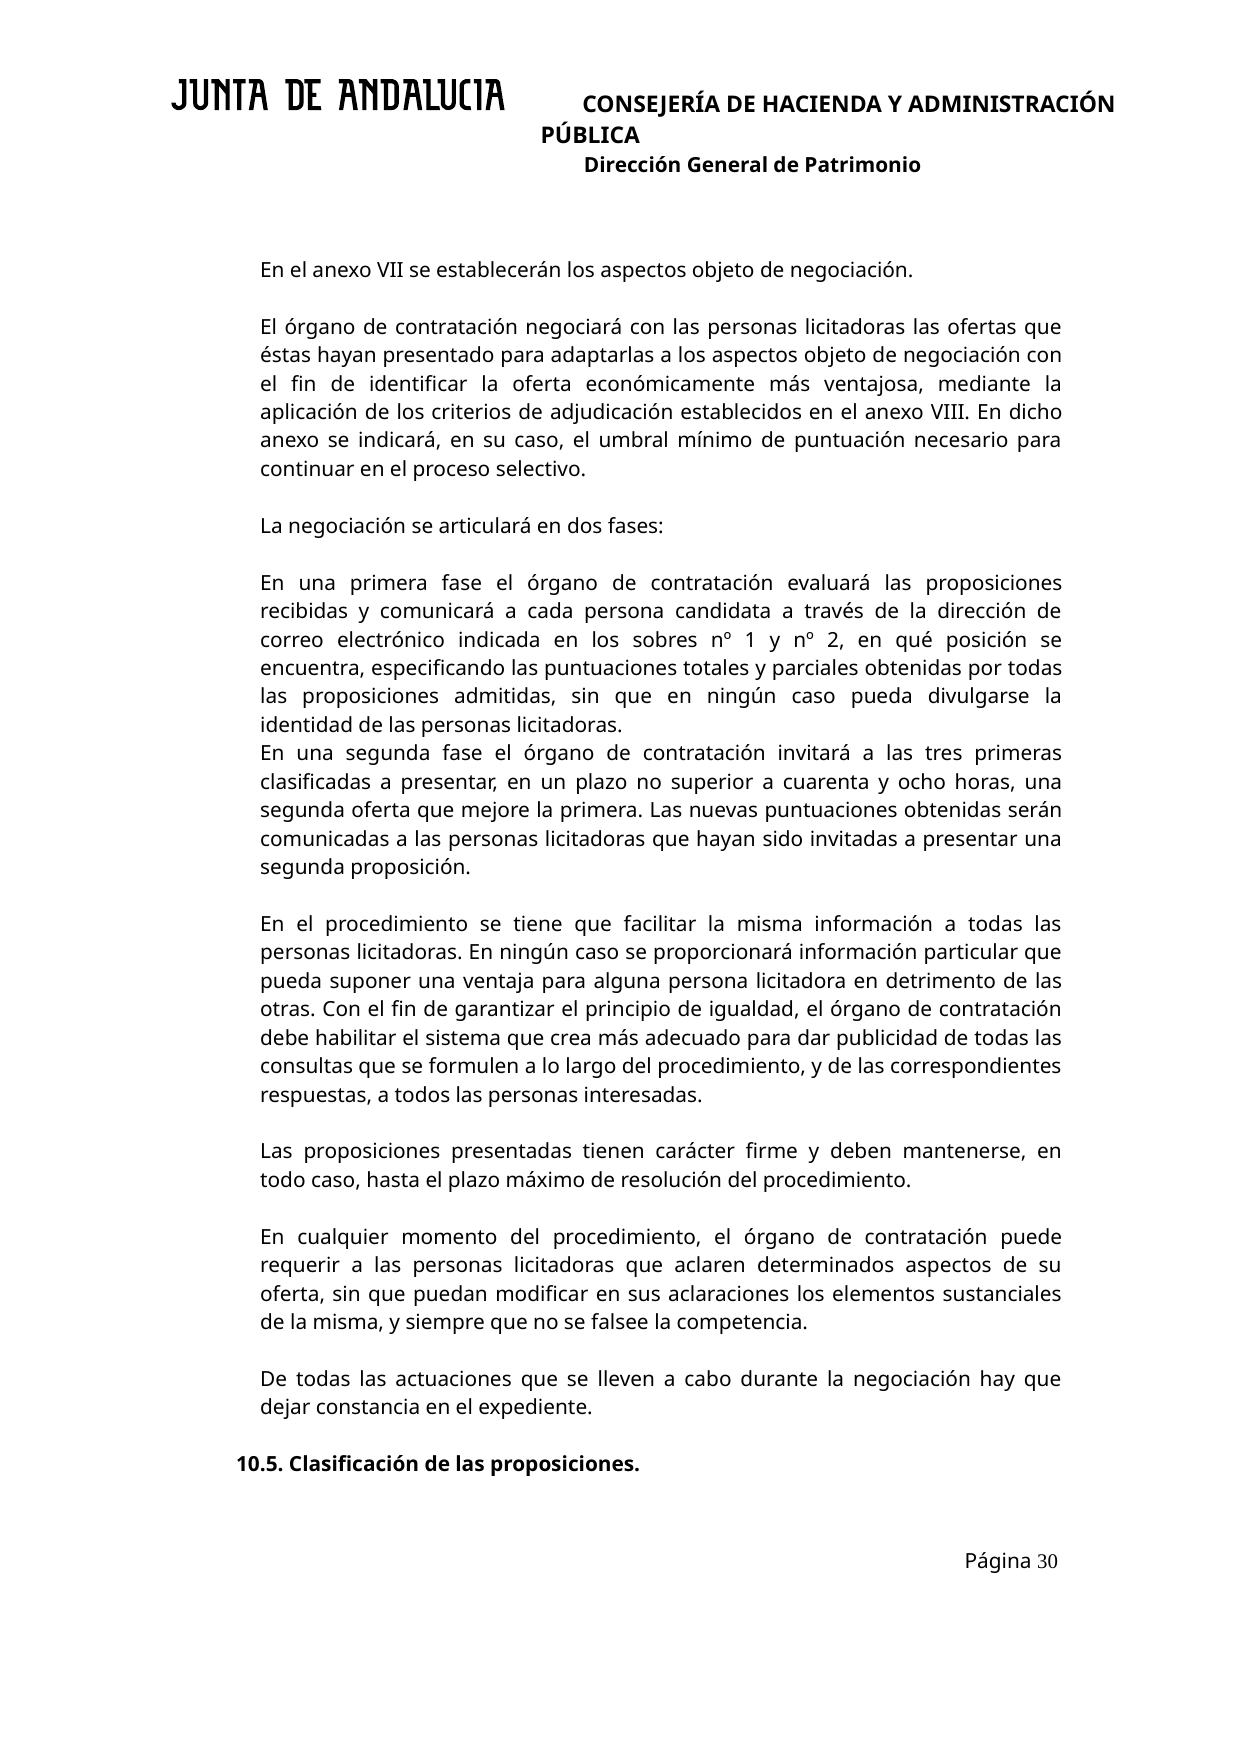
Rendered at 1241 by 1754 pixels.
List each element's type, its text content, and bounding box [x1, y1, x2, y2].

text En el procedimiento se tiene que facilitar la misma información a todas las personas licitadoras. En ningún caso se proporcionará información particular que pueda suponer una ventaja para alguna persona licitadora en detrimento de las otras. Con el fin de garantizar el principio de igualdad, el órgano de contratación debe habilitar el sistema que crea más adecuado para dar publicidad de todas las consultas que se formulen a lo largo del procedimiento, y de las correspondientes respuestas, a todos las personas interesadas. [260, 909, 1063, 1108]
text La negociación se articulará en dos fases: [260, 511, 1063, 539]
text En el anexo VII se establecerán los aspectos objeto de negociación. [260, 255, 1063, 283]
text En cualquier momento del procedimiento, el órgano de contratación puede requerir a las personas licitadoras que aclaren determinados aspectos de su oferta, sin que puedan modificar en sus aclaraciones los elementos sustanciales de la misma, y siempre que no se falsee la competencia. [260, 1222, 1063, 1336]
text El órgano de contratación negociará con las personas licitadoras las ofertas que éstas hayan presentado para adaptarlas a los aspectos objeto de negociación con el fin de identificar la oferta económicamente más ventajosa, mediante la aplicación de los criterios de adjudicación establecidos en el anexo VIII. En dicho anexo se indicará, en su caso, el umbral mínimo de puntuación necesario para continuar en el proceso selectivo. [260, 312, 1063, 482]
text Las proposiciones presentadas tienen carácter firme y deben mantenerse, en todo caso, hasta el plazo máximo de resolución del procedimiento. [260, 1137, 1063, 1193]
text De todas las actuaciones que se lleven a cabo durante la negociación hay que dejar constancia en el expediente. [260, 1364, 1063, 1421]
text En una segunda fase el órgano de contratación invitará a las tres primeras clasificadas a presentar, en un plazo no superior a cuarenta y ocho horas, una segunda oferta que mejore la primera. Las nuevas puntuaciones obtenidas serán comunicadas a las personas licitadoras que hayan sido invitadas a presentar una segunda proposición. [260, 738, 1063, 881]
text En una primera fase el órgano de contratación evaluará las proposiciones recibidas y comunicará a cada persona candidata a través de la dirección de correo electrónico indicada en los sobres nº 1 y nº 2, en qué posición se encuentra, especificando las puntuaciones totales y parciales obtenidas por todas las proposiciones admitidas, sin que en ningún caso pueda divulgarse la identidad de las personas licitadoras. [260, 568, 1063, 738]
text 10.5. Clasificación de las proposiciones. [230, 1449, 1063, 1478]
